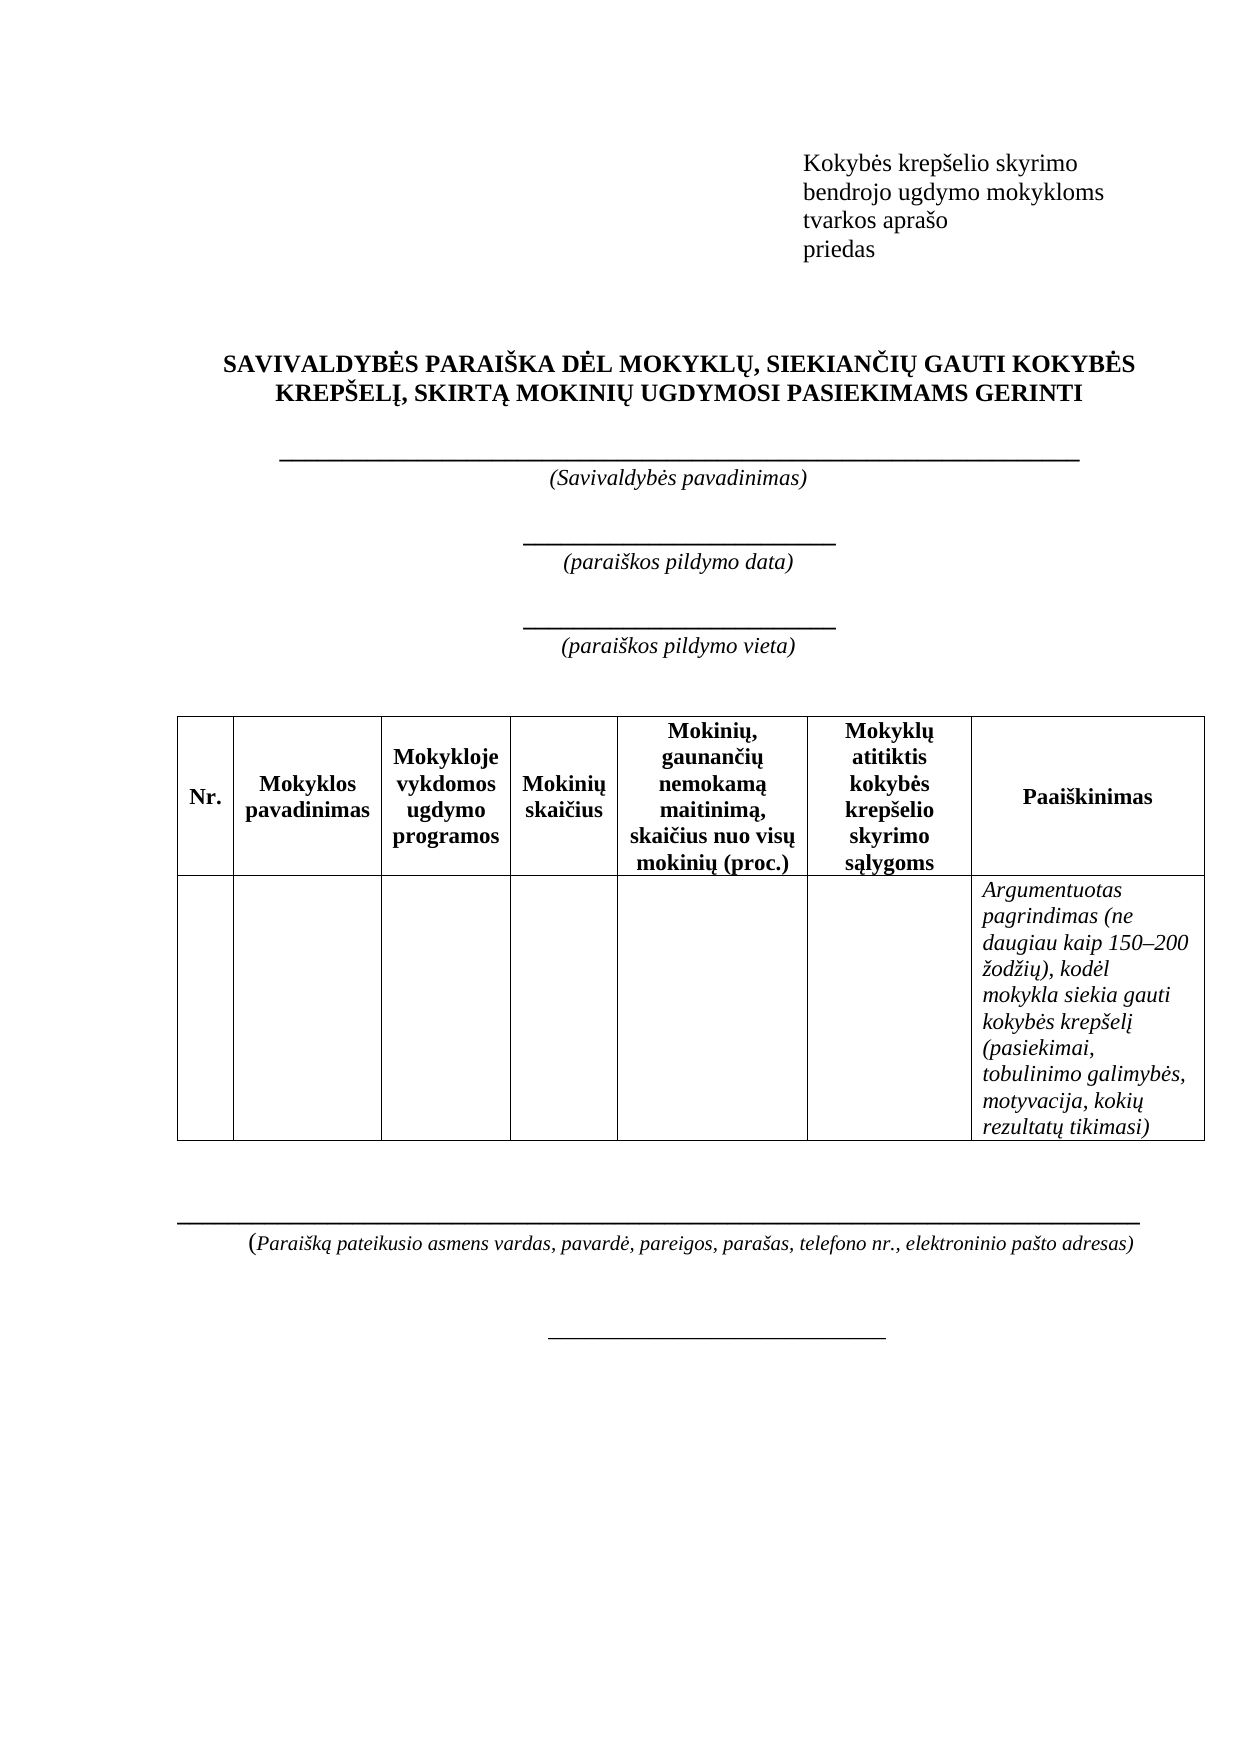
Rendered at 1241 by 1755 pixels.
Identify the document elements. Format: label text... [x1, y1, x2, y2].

text Kokybės krepšelio skyrimo [702, 148, 1182, 177]
table_cell [808, 876, 971, 1139]
table_cell [618, 876, 807, 1139]
table_cell [382, 876, 510, 1139]
table_cell [178, 876, 233, 1139]
table_cell [234, 876, 381, 1139]
text (Savivaldybės pavadinimas) [177, 464, 1182, 491]
table_header Mokinių, gaunančių nemokamą maitinimą, skaičius nuo visų mokinių (proc.) [618, 717, 807, 875]
text (Paraišką pateikusio asmens vardas, pavardė, pareigos, parašas, telefono nr., elektroninio pašto adresas) [177, 1227, 1182, 1256]
text priedas [702, 234, 1182, 263]
text _____________________________________________________________________________ [177, 1198, 1182, 1227]
table_header Nr. [178, 717, 233, 875]
table_header Paaiškinimas [972, 717, 1204, 875]
text SAVIVALDYBĖS PARAIŠKA DĖL MOKYKLŲ, SIEKIANČIŲ GAUTI KOKYBĖS KREPŠELĮ, SKIRTĄ MOKINIŲ UGDYMOSI PASIEKIMAMS GERINTI [177, 349, 1182, 407]
table_header Mokinių skaičius [511, 717, 617, 875]
table_header Mokyklų atitiktis kokybės krepšelio skyrimo sąlygoms [808, 717, 971, 875]
table_header Mokyklos pavadinimas [234, 717, 381, 875]
text tvarkos aprašo [702, 206, 1182, 234]
table_header Mokykloje vykdomos ugdymo programos [382, 717, 510, 875]
text _________________________ [177, 603, 1182, 632]
table_cell [511, 876, 617, 1139]
text bendrojo ugdymo mokykloms [702, 177, 1182, 206]
table_cell Argumentuotas pagrindimas (ne daugiau kaip 150–200 žodžių), kodėl mokykla siekia gauti kokybės krepšelį (pasiekimai, tobulinimo galimybės, motyvacija, kokių rezultatų tikimasi) [972, 876, 1204, 1139]
text ___________________________ [192, 1313, 1182, 1342]
text (paraiškos pildymo data) [177, 548, 1182, 574]
text _________________________ [177, 519, 1182, 548]
text ________________________________________________________________ [177, 436, 1182, 464]
text (paraiškos pildymo vieta) [177, 632, 1182, 658]
